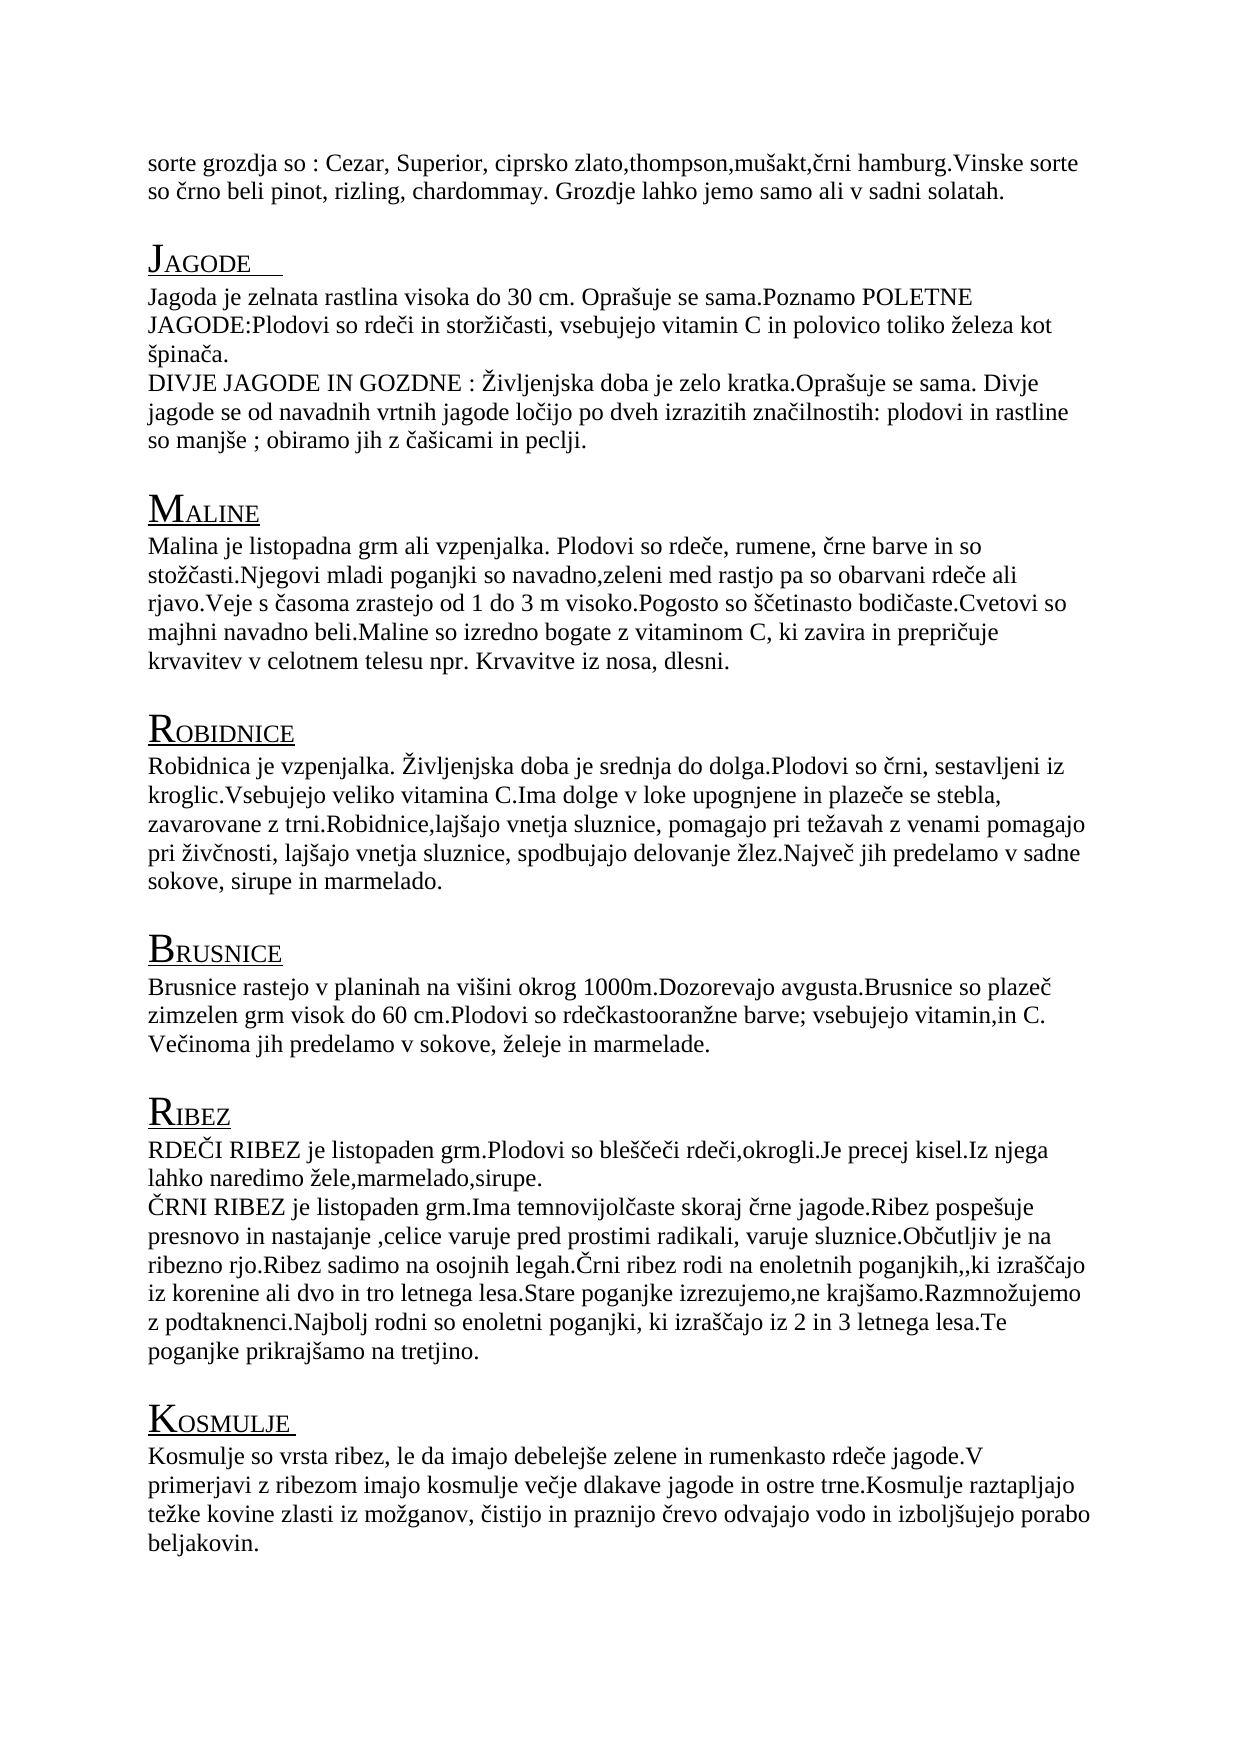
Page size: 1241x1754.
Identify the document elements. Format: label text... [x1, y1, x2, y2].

text ČRNI RIBEZ je listopaden grm.Ima temnovijolčaste skoraj črne jagode.Ribez pospešuje presnovo in nastajanje ,celice varuje pred prostimi radikali, varuje sluznice.Občutljiv je na ribezno rjo.Ribez sadimo na osojnih legah.Črni ribez rodi na enoletnih poganjkih,,ki izraščajo iz korenine ali dvo in tro letnega lesa.Stare poganjke izrezujemo,ne krajšamo.Razmnožujemo z podtaknenci.Najbolj rodni so enoletni poganjki, ki izraščajo iz 2 in 3 letnega lesa.Te poganjke prikrajšamo na tretjino. [148, 1192, 1093, 1365]
text sorte grozdja so : Cezar, Superior, ciprsko zlato,thompson,mušakt,črni hamburg.Vinske sorte so črno beli pinot, rizling, chardommay. Grozdje lahko jemo samo ali v sadni solatah. [148, 148, 1093, 205]
text Robidnica je vzpenjalka. Življenjska doba je srednja do dolga.Plodovi so črni, sestavljeni iz kroglic.Vsebujejo veliko vitamina C.Ima dolge v loke upognjene in plazeče se stebla, zavarovane z trni.Robidnice,lajšajo vnetja sluznice, pomagajo pri težavah z venami pomagajo pri živčnosti, lajšajo vnetja sluznice, spodbujajo delovanje žlez.Največ jih predelamo v sadne sokove, sirupe in marmelado. [148, 751, 1093, 895]
subtitle ROBIDNICE [148, 703, 1093, 751]
text Jagoda je zelnata rastlina visoka do 30 cm. Oprašuje se sama.Poznamo POLETNE JAGODE:Plodovi so rdeči in storžičasti, vsebujejo vitamin C in polovico toliko železa kot špinača. [148, 282, 1093, 368]
text BRUSNICE [148, 924, 1093, 972]
text Brusnice rastejo v planinah na višini okrog 1000m.Dozorevajo avgusta.Brusnice so plazeč zimzelen grm visok do 60 cm.Plodovi so rdečkastooranžne barve; vsebujejo vitamin,in C. [148, 972, 1093, 1029]
subtitle JAGODE [148, 234, 1093, 282]
subtitle RIBEZ [148, 1087, 1093, 1135]
text Malina je listopadna grm ali vzpenjalka. Plodovi so rdeče, rumene, črne barve in so stožčasti.Njegovi mladi poganjki so navadno,zeleni med rastjo pa so obarvani rdeče ali rjavo.Veje s časoma zrastejo od 1 do 3 m visoko.Pogosto so ščetinasto bodičaste.Cvetovi so majhni navadno beli.Maline so izredno bogate z vitaminom C, ki zavira in prepričuje krvavitev v celotnem telesu npr. Krvavitve iz nosa, dlesni. [148, 531, 1093, 675]
text Kosmulje so vrsta ribez, le da imajo debelejše zelene in rumenkasto rdeče jagode.V primerjavi z ribezom imajo kosmulje večje dlakave jagode in ostre trne.Kosmulje raztapljajo težke kovine zlasti iz možganov, čistijo in praznijo črevo odvajajo vodo in izboljšujejo porabo beljakovin. [148, 1441, 1093, 1556]
text RDEČI RIBEZ je listopaden grm.Plodovi so bleščeči rdeči,okrogli.Je precej kisel.Iz njega lahko naredimo žele,marmelado,sirupe. [148, 1135, 1093, 1192]
text MALINE [148, 483, 1093, 531]
text DIVJE JAGODE IN GOZDNE : Življenjska doba je zelo kratka.Oprašuje se sama. Divje jagode se od navadnih vrtnih jagode ločijo po dveh izrazitih značilnostih: plodovi in rastline so manjše ; obiramo jih z čašicami in peclji. [148, 368, 1093, 454]
text KOSMULJE [148, 1393, 1093, 1441]
text Večinoma jih predelamo v sokove, želeje in marmelade. [148, 1029, 1093, 1058]
